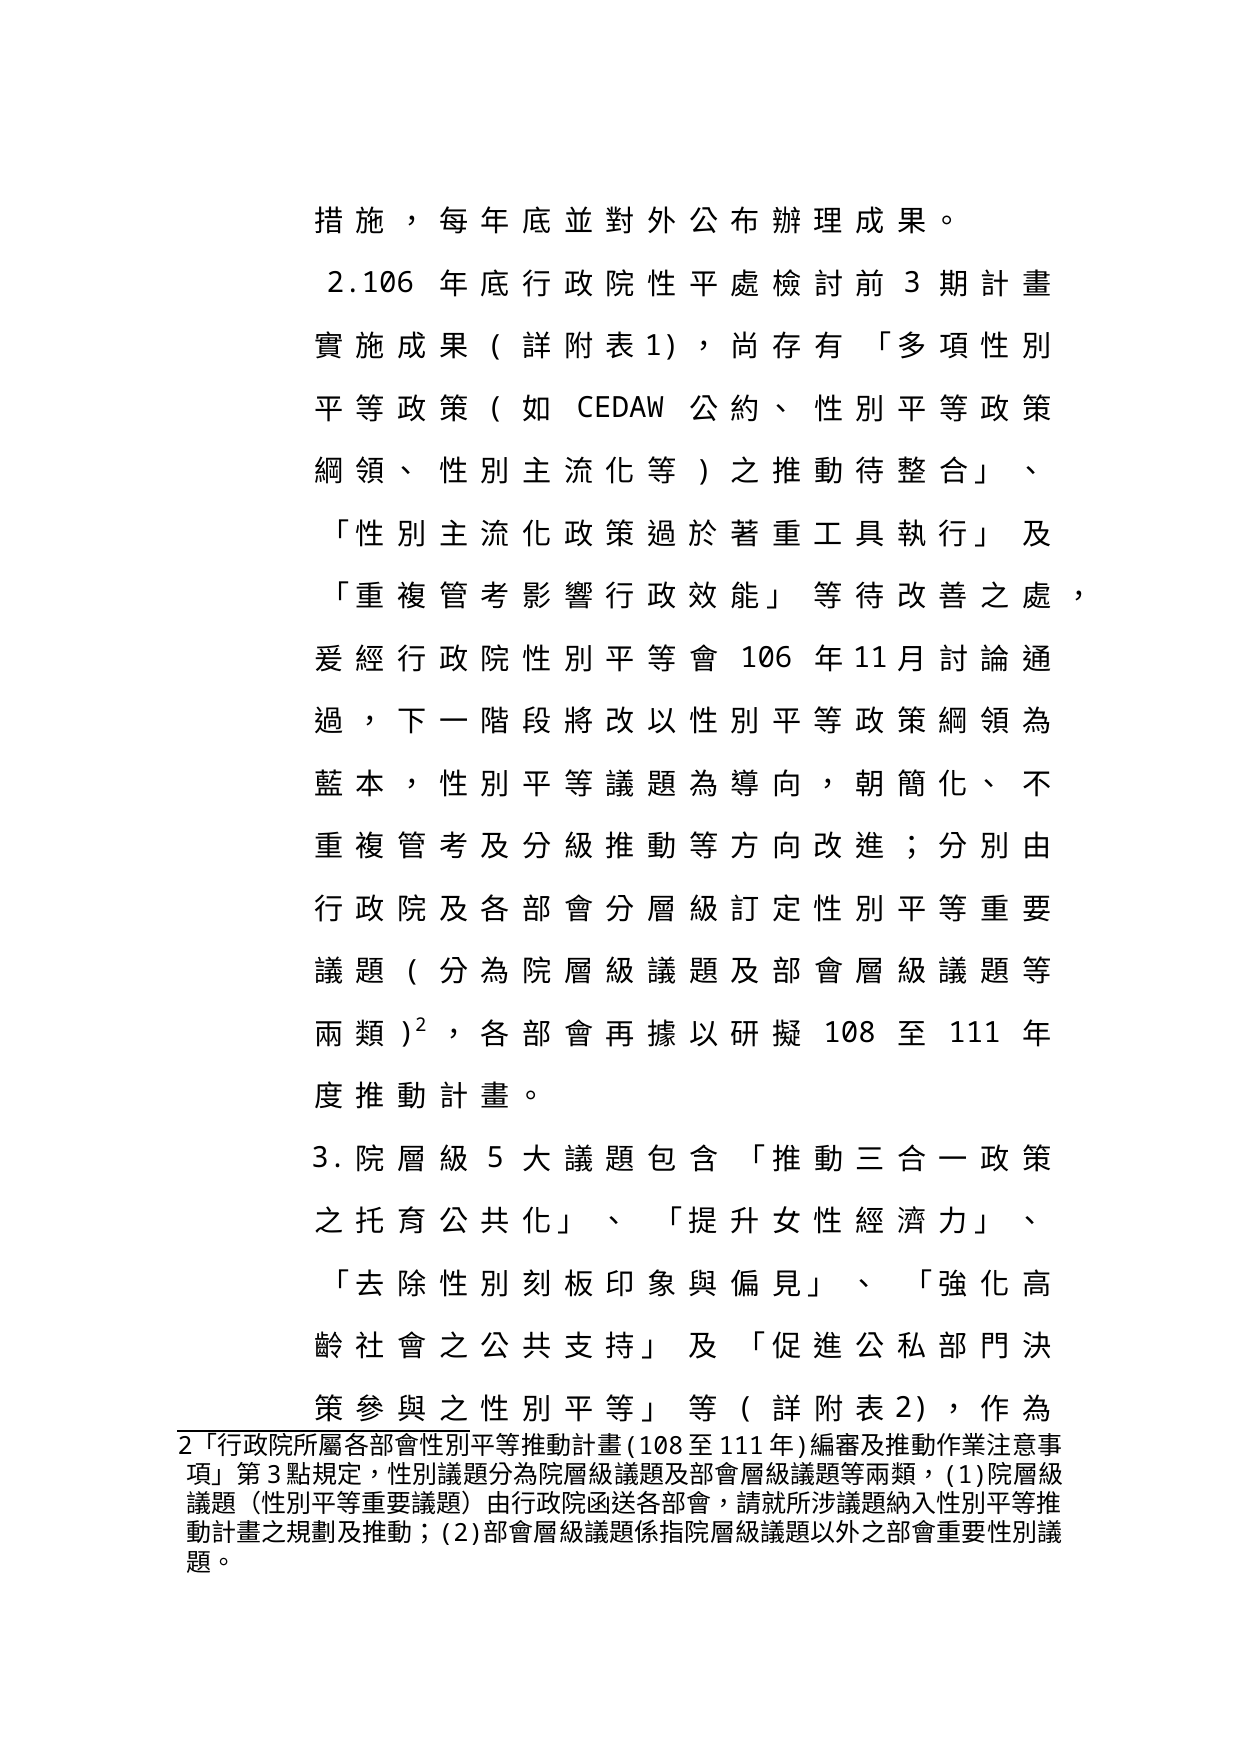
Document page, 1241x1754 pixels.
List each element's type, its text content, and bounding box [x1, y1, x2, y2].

text 「行政院所屬各部會性別平等推動計畫(108至111年)編審及推動作業注意事項」第3點規定，性別議題分為院層級議題及部會層級議題等兩類，(1)院層級議題（性別平等重要議題）由行政院函送各部會，請就所涉議題納入性別平等推動計畫之規劃及推動；(2)部會層級議題係指院層級議題以外之部會重要性別議題。 [177, 1431, 1063, 1577]
text 措施，每年底並對外公布辦理成果。 [271, 177, 1058, 240]
text 3.院層級5大議題包含「推動三合一政策之托育公共化」、「提升女性經濟力」、「去除性別刻板印象與偏見」、「強化高齡社會之公共支持」及「促進公私部門決策參與之性別平等」等(詳附表2)，作為政府未來4年度性別平等工作之推動重點，應優先納入各部會108至111年度性別平等推動計畫中辦理，並提報行政院性別平等會追蹤考核。 [271, 1115, 1058, 1427]
text 2.106年底行政院性平處檢討前3期計畫實施成果(詳附表1)，尚存有「多項性別平等政策(如CEDAW公約、性別平等政策綱領、性別主流化等)之推動待整合」、「性別主流化政策過於著重工具執行」及「重複管考影響行政效能」等待改善之處，爰經行政院性別平等會106年11月討論通過，下一階段將改以性別平等政策綱領為藍本，性別平等議題為導向，朝簡化、不重複管考及分級推動等方向改進；分別由行政院及各部會分層級訂定性別平等重要議題(分為院層級議題及部會層級議題等兩類)，各部會再據以研擬108至111年度推動計畫。 [271, 240, 1058, 1115]
